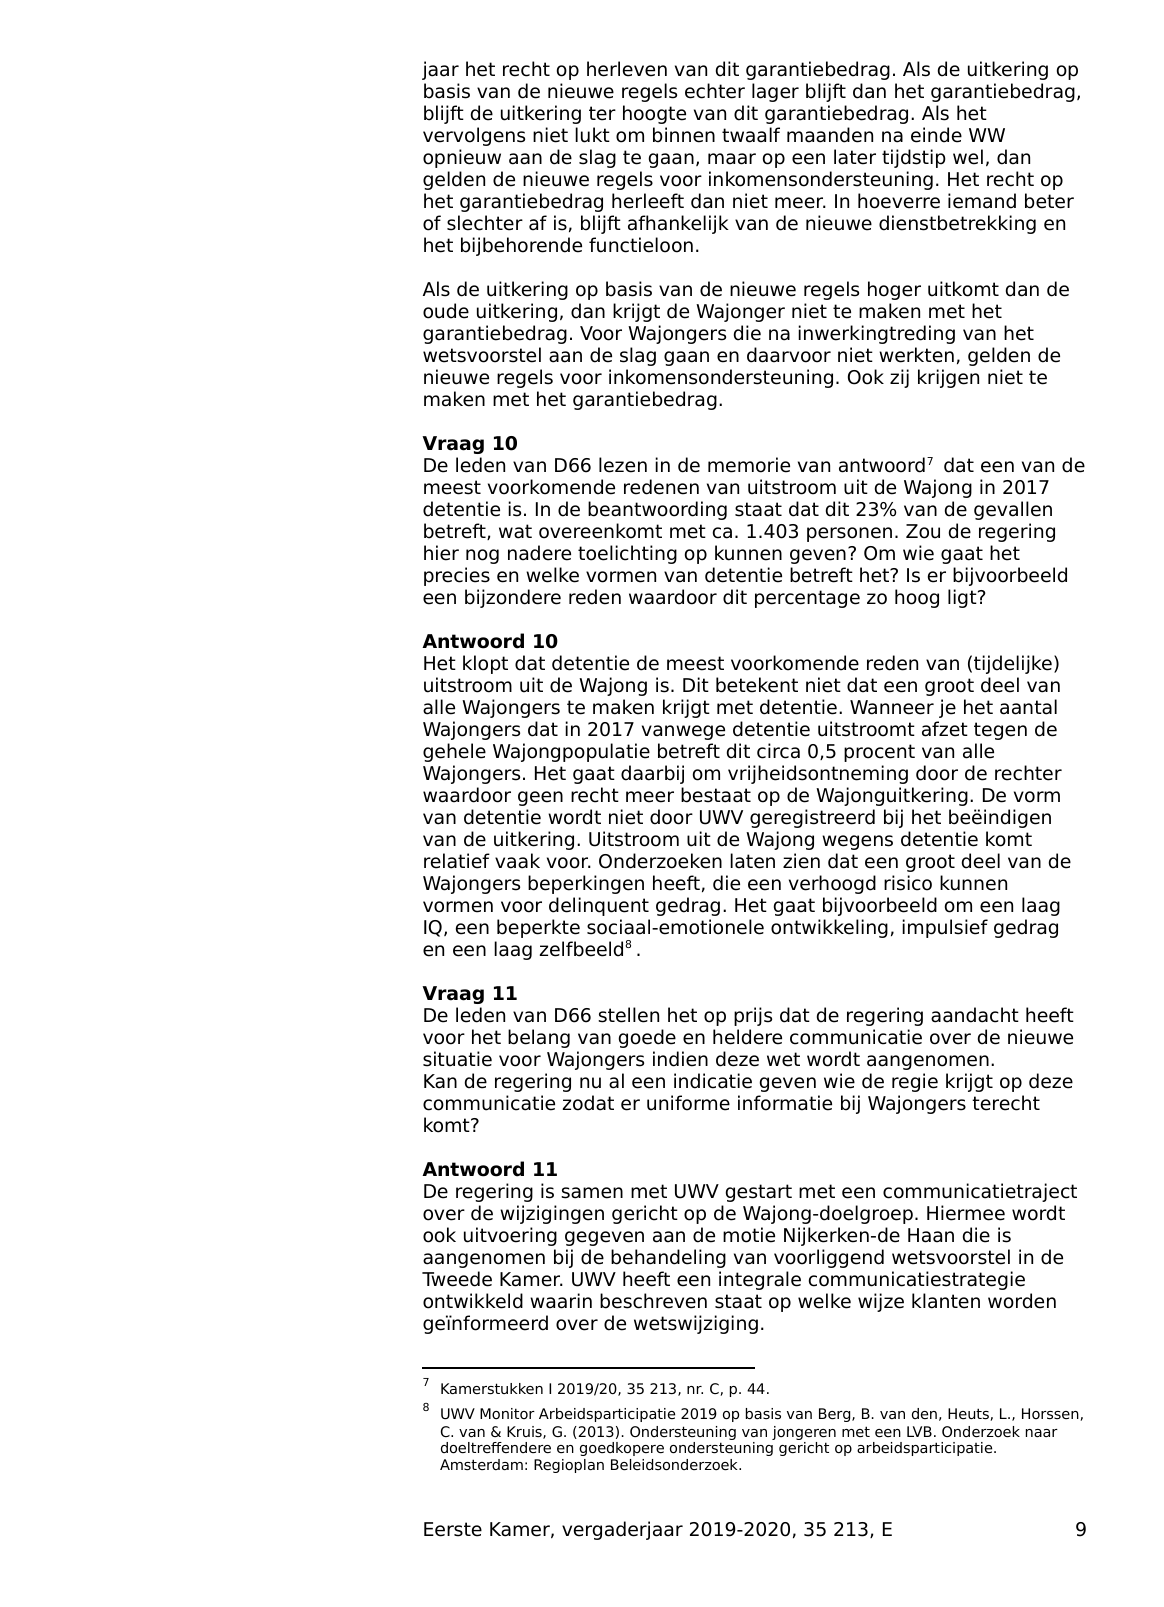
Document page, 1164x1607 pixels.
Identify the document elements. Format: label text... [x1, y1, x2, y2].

text De regering is samen met UWV gestart met een communicatietraject over de wijzigingen gericht op de Wajong-doelgroep. Hiermee wordt ook uitvoering gegeven aan de motie Nijkerken-de Haan die is aangenomen bij de behandeling van voorliggend wetsvoorstel in de Tweede Kamer. UWV heeft een integrale communicatiestrategie ontwikkeld waarin beschreven staat op welke wijze klanten worden geïnformeerd over de wetswijziging. [422, 1181, 1087, 1335]
text Kamerstukken I 2019/20, 35 213, nr. C, p. 44. [422, 1377, 1087, 1399]
text Vraag 10 [422, 433, 1087, 455]
text Antwoord 11 [422, 1159, 1087, 1181]
text De leden van D66 lezen in de memorie van antwoord dat een van de meest voorkomende redenen van uitstroom uit de Wajong in 2017 detentie is. In de beantwoording staat dat dit 23% van de gevallen betreft, wat overeenkomt met ca. 1.403 personen. Zou de regering hier nog nadere toelichting op kunnen geven? Om wie gaat het precies en welke vormen van detentie betreft het? Is er bijvoorbeeld een bijzondere reden waardoor dit percentage zo hoog ligt? [422, 455, 1087, 609]
text Het klopt dat detentie de meest voorkomende reden van (tijdelijke) uitstroom uit de Wajong is. Dit betekent niet dat een groot deel van alle Wajongers te maken krijgt met detentie. Wanneer je het aantal Wajongers dat in 2017 vanwege detentie uitstroomt afzet tegen de gehele Wajongpopulatie betreft dit circa 0,5 procent van alle Wajongers. Het gaat daarbij om vrijheidsontneming door de rechter waardoor geen recht meer bestaat op de Wajonguitkering. De vorm van detentie wordt niet door UWV geregistreerd bij het beëindigen van de uitkering. Uitstroom uit de Wajong wegens detentie komt relatief vaak voor. Onderzoeken laten zien dat een groot deel van de Wajongers beperkingen heeft, die een verhoogd risico kunnen vormen voor delinquent gedrag. Het gaat bijvoorbeeld om een laag IQ, een beperkte sociaal-emotionele ontwikkeling, impulsief gedrag en een laag zelfbeeld. [422, 653, 1087, 961]
text Kan de regering nu al een indicatie geven wie de regie krijgt op deze communicatie zodat er uniforme informatie bij Wajongers terecht komt? [422, 1071, 1087, 1137]
text Antwoord 10 [422, 631, 1087, 653]
text Vraag 11 [422, 983, 1087, 1005]
text UWV Monitor Arbeidsparticipatie 2019 op basis van Berg, B. van den, Heuts, L., Horssen, C. van & Kruis, G. (2013). Ondersteuning van jongeren met een LVB. Onderzoek naar doeltreffendere en goedkopere ondersteuning gericht op arbeidsparticipatie. Amsterdam: Regioplan Beleidsonderzoek. [422, 1402, 1087, 1474]
text jaar het recht op herleven van dit garantiebedrag. Als de uitkering op basis van de nieuwe regels echter lager blijft dan het garantiebedrag, blijft de uitkering ter hoogte van dit garantiebedrag. Als het vervolgens niet lukt om binnen twaalf maanden na einde WW opnieuw aan de slag te gaan, maar op een later tijdstip wel, dan gelden de nieuwe regels voor inkomensondersteuning. Het recht op het garantiebedrag herleeft dan niet meer. In hoeverre iemand beter of slechter af is, blijft afhankelijk van de nieuwe dienstbetrekking en het bijbehorende functieloon. [422, 59, 1087, 257]
text De leden van D66 stellen het op prijs dat de regering aandacht heeft voor het belang van goede en heldere communicatie over de nieuwe situatie voor Wajongers indien deze wet wordt aangenomen. [422, 1005, 1087, 1071]
text Als de uitkering op basis van de nieuwe regels hoger uitkomt dan de oude uitkering, dan krijgt de Wajonger niet te maken met het garantiebedrag. Voor Wajongers die na inwerkingtreding van het wetsvoorstel aan de slag gaan en daarvoor niet werkten, gelden de nieuwe regels voor inkomensondersteuning. Ook zij krijgen niet te maken met het garantiebedrag. [422, 279, 1087, 411]
